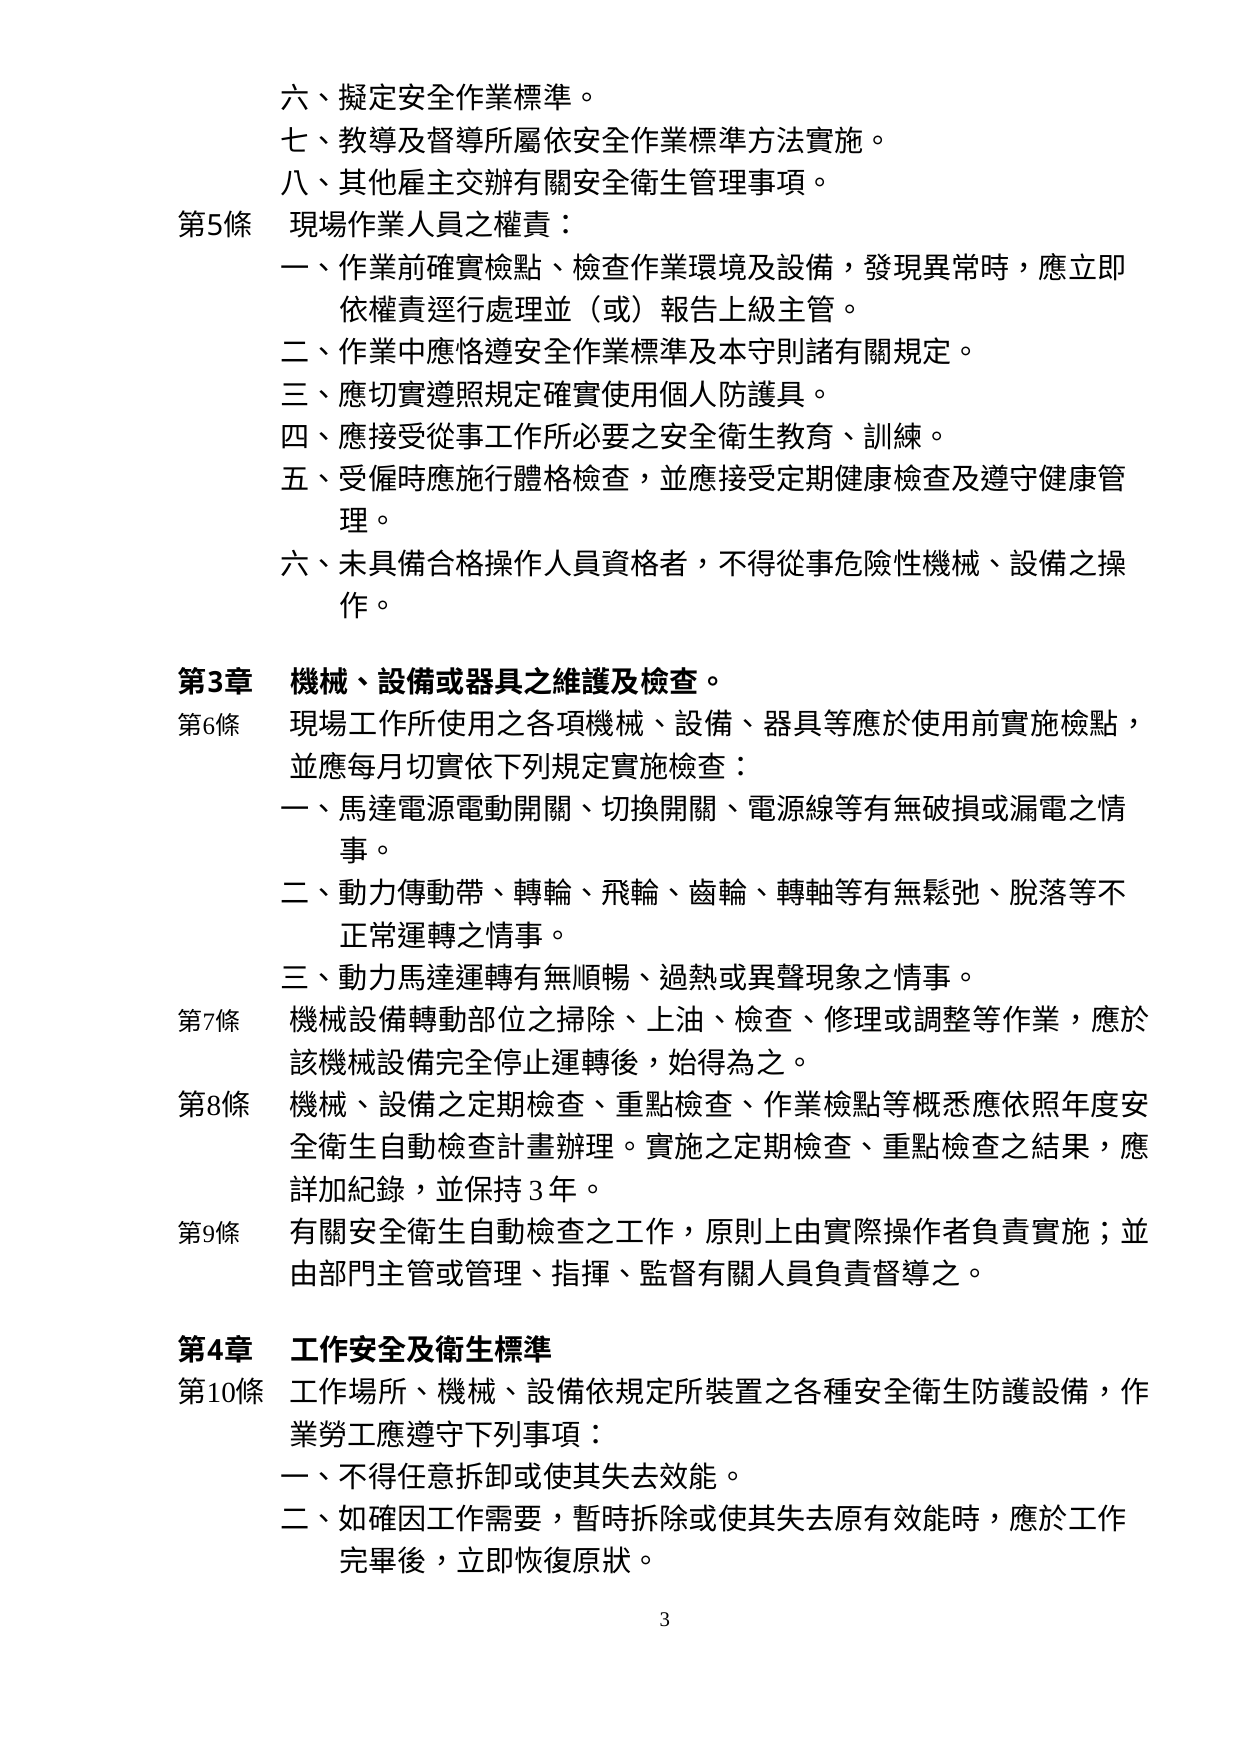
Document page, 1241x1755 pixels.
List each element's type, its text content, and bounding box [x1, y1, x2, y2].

text 二、作業中應恪遵安全作業標準及本守則諸有關規定。 [280, 329, 1152, 371]
list 工作場所、機械、設備依規定所裝置之各種安全衛生防護設備，作業勞工應遵守下列事項： [177, 1369, 1152, 1453]
list 機械、設備或器具之維護及檢查。 [177, 658, 1152, 701]
list 現場工作所使用之各項機械、設備、器具等應於使用前實施檢點，並應每月切實依下列規定實施檢查： [177, 701, 1152, 785]
list 工作安全及衛生標準 [177, 1326, 1152, 1369]
text 二、動力傳動帶、轉輪、飛輪、齒輪、轉軸等有無鬆弛、脫落等不正常運轉之情事。 [280, 870, 1152, 954]
text 八、其他雇主交辦有關安全衛生管理事項。 [280, 159, 1152, 202]
text 三、動力馬達運轉有無順暢、過熱或異聲現象之情事。 [280, 954, 1152, 997]
text 五、受僱時應施行體格檢查，並應接受定期健康檢查及遵守健康管理。 [280, 456, 1152, 540]
text 六、擬定安全作業標準。 [280, 75, 1152, 117]
text 四、應接受從事工作所必要之安全衛生教育、訓練。 [280, 413, 1152, 456]
list 機械、設備之定期檢查、重點檢查、作業檢點等概悉應依照年度安全衛生自動檢查計畫辦理。實施之定期檢查、重點檢查之結果，應詳加紀錄，並保持3年。 [177, 1081, 1152, 1208]
list 現場作業人員之權責： [177, 202, 1152, 244]
text 一、馬達電源電動開關、切換開關、電源線等有無破損或漏電之情事。 [280, 785, 1152, 870]
text 一、不得任意拆卸或使其失去效能。 [280, 1453, 1152, 1496]
list 機械設備轉動部位之掃除、上油、檢查、修理或調整等作業，應於該機械設備完全停止運轉後，始得為之。 [177, 997, 1152, 1081]
text 六、未具備合格操作人員資格者，不得從事危險性機械、設備之操作。 [280, 540, 1152, 625]
text 二、如確因工作需要，暫時拆除或使其失去原有效能時，應於工作完畢後，立即恢復原狀。 [280, 1496, 1152, 1580]
text 三、應切實遵照規定確實使用個人防護具。 [280, 371, 1152, 413]
list 有關安全衛生自動檢查之工作，原則上由實際操作者負責實施；並由部門主管或管理、指揮、監督有關人員負責督導之。 [177, 1208, 1152, 1293]
text 一、作業前確實檢點、檢查作業環境及設備，發現異常時，應立即依權責逕行處理並（或）報告上級主管。 [280, 244, 1152, 329]
text 七、教導及督導所屬依安全作業標準方法實施。 [280, 117, 1152, 159]
